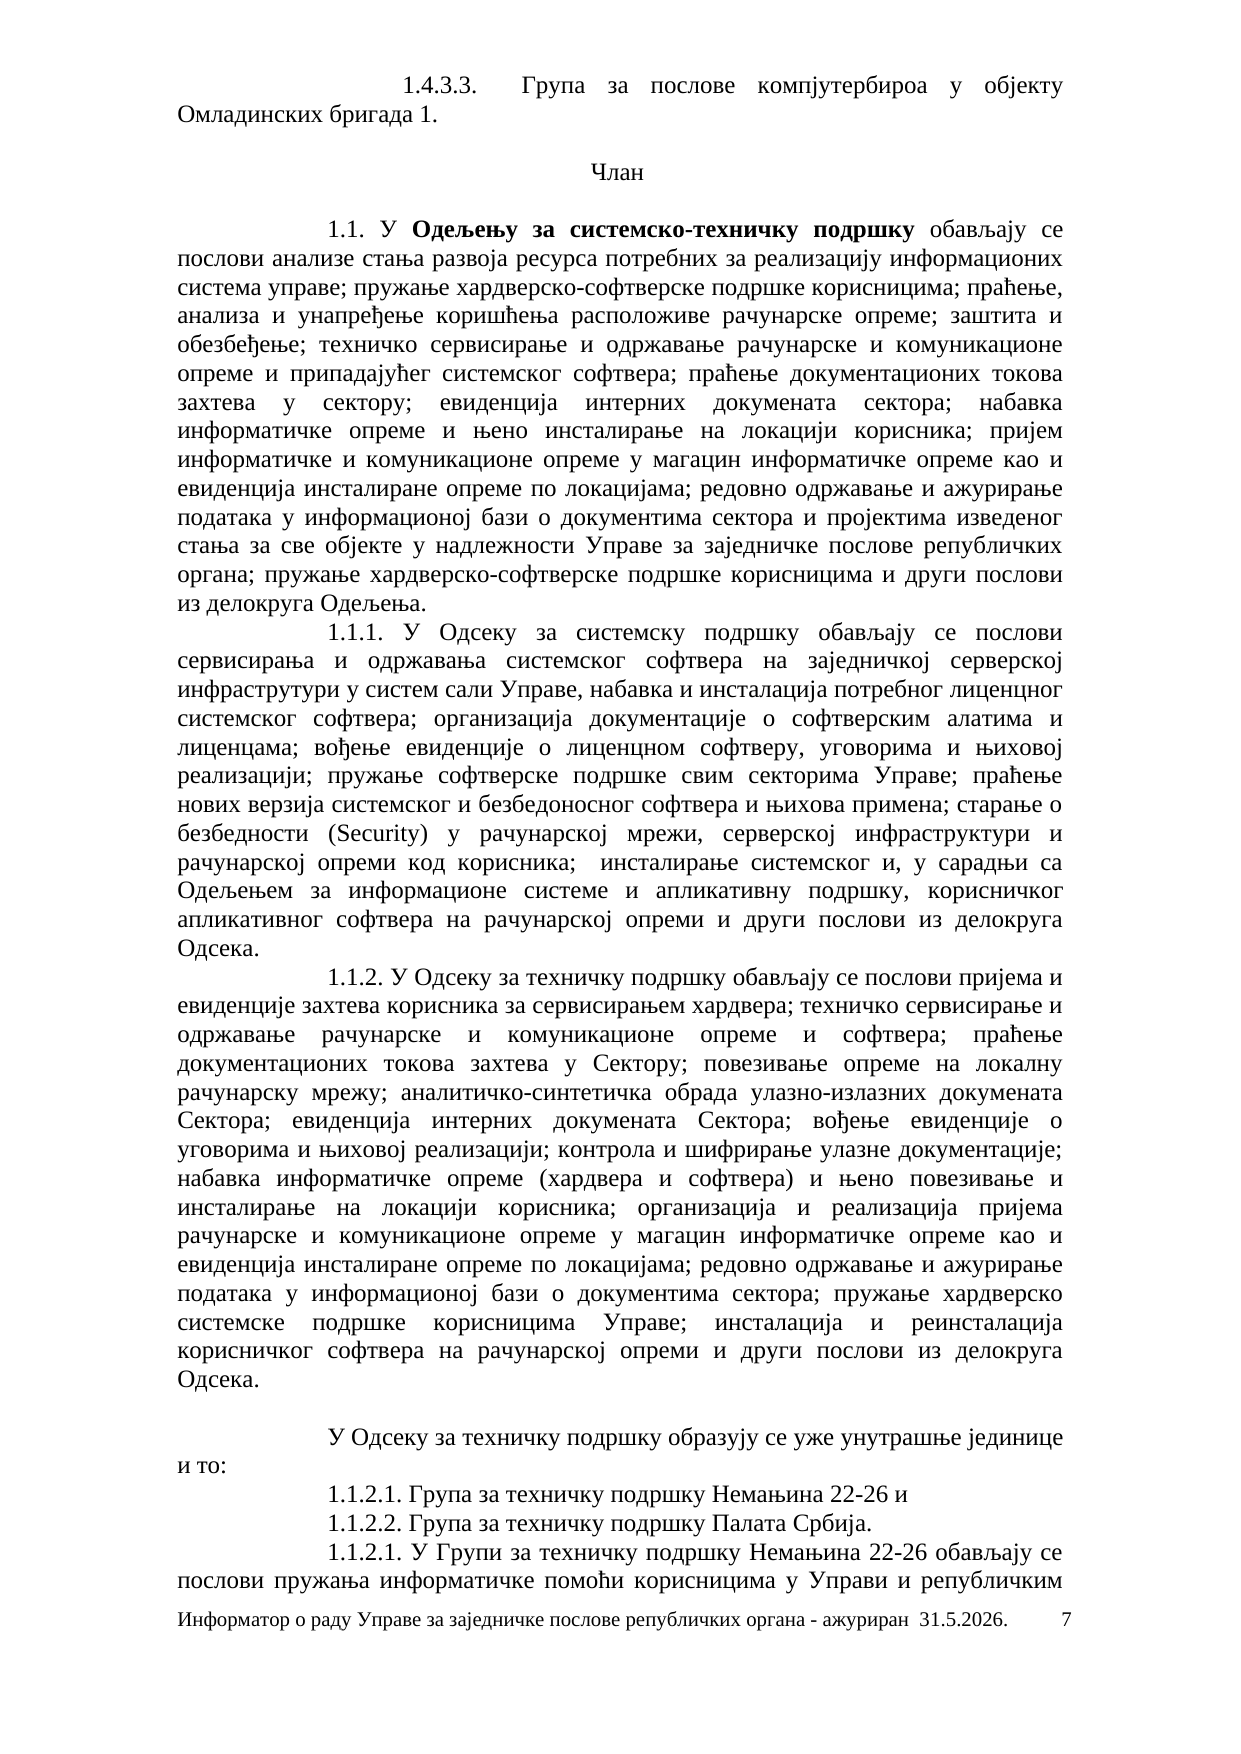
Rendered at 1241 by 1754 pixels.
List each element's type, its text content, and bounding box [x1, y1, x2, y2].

text Члан [177, 157, 1063, 186]
text 1.1.2.1. У Групи за техничку подршку Немањина 22-26 обављају се послови пружања информатичке помоћи корисницима у Управи и републичким [177, 1537, 1063, 1594]
text 1.1.1. У Одсеку за системску подршку обављају се послови сервисирања и одржавања системског софтвера на заједничкој серверској инфраструтури у систем сали Управе, набавка и инсталација потребног лиценцног системског софтвера; организација документације о софтверским алатима и лиценцама; вођење евиденције о лиценцном софтверу, уговорима и њиховој реализацији; пружање софтверске подршке свим секторима Управе; праћење нових верзија системског и безбедоносног софтвера и њихова примена; старање о безбедности (Security) у рачунарској мрежи, серверској инфраструктури и рачунарској опреми код корисника; инсталирање системског и, у сарадњи са Одељењем за информационе системе и апликативну подршку, корисничког апликативног софтвера на рачунарској опреми и други послови из делокруга Одсека. [177, 617, 1063, 962]
text 1.1.2.1. Група за техничку подршку Немањина 22-26 и [177, 1479, 1063, 1508]
text У Одсеку за техничку подршку образују се уже унутрашње јединице и то: [177, 1422, 1063, 1479]
text 1.1.2.2. Група за техничку подршку Палата Србија. [177, 1508, 1063, 1537]
text 1.1.2. У Одсеку за техничку подршку обављају се послови пријема и евиденције захтева корисника за сервисирањем хардвера; техничко сервисирање и одржавање рачунарске и комуникационе опреме и софтвера; праћење документационих токова захтева у Сектору; повезивање опреме на локалну рачунарску мрежу; аналитичко-синтетичка обрада улазно-излазних докумената Сектора; евиденција интерних докумената Сектора; вођење евиденције о уговорима и њиховој реализацији; контрола и шифрирање улазне документације; набавка информатичке опреме (хардвера и софтвера) и њено повезивање и инсталирање на локацији корисника; организација и реализација пријема рачунарске и комуникационе опреме у магацин информатичке опреме као и евиденција инсталиране опреме по локацијама; редовно одржавање и ажурирање података у информационој бази о документима сектора; пружање хардверско системске подршке корисницима Управе; инсталација и реинсталација корисничког софтвера на рачунарској опреми и други послови из делокруга Одсека. [177, 962, 1063, 1393]
text 1.4.3.3. Група за послове компјутербироа у објекту Омладинских бригада 1. [177, 71, 1063, 128]
text 1.1. У Одељењу за системско-техничку подршку обављају се послови анализе стања развоја ресурса потребних за реализацију информационих система управе; пружање хардверско-софтверске подршке корисницима; праћење, анализа и унапређење коришћења расположиве рачунарске опреме; заштита и обезбеђење; техничко сервисирање и одржавање рачунарске и комуникационе опреме и припадајућег системског софтвера; праћење документационих токова захтева у сектору; евиденција интерних докумената сектора; набавка информатичке опреме и њено инсталирање на локацији корисника; пријем информатичке и комуникационе опреме у магацин информатичке опреме као и евиденција инсталиране опреме по локацијама; редовно одржавање и ажурирање података у информационој бази о документима сектора и пројектима изведеног стања за све објекте у надлежности Управе за заједничке послове републичких органа; пружање хардверско-софтверске подршке корисницима и други послови из делокруга Одељења. [177, 214, 1063, 617]
